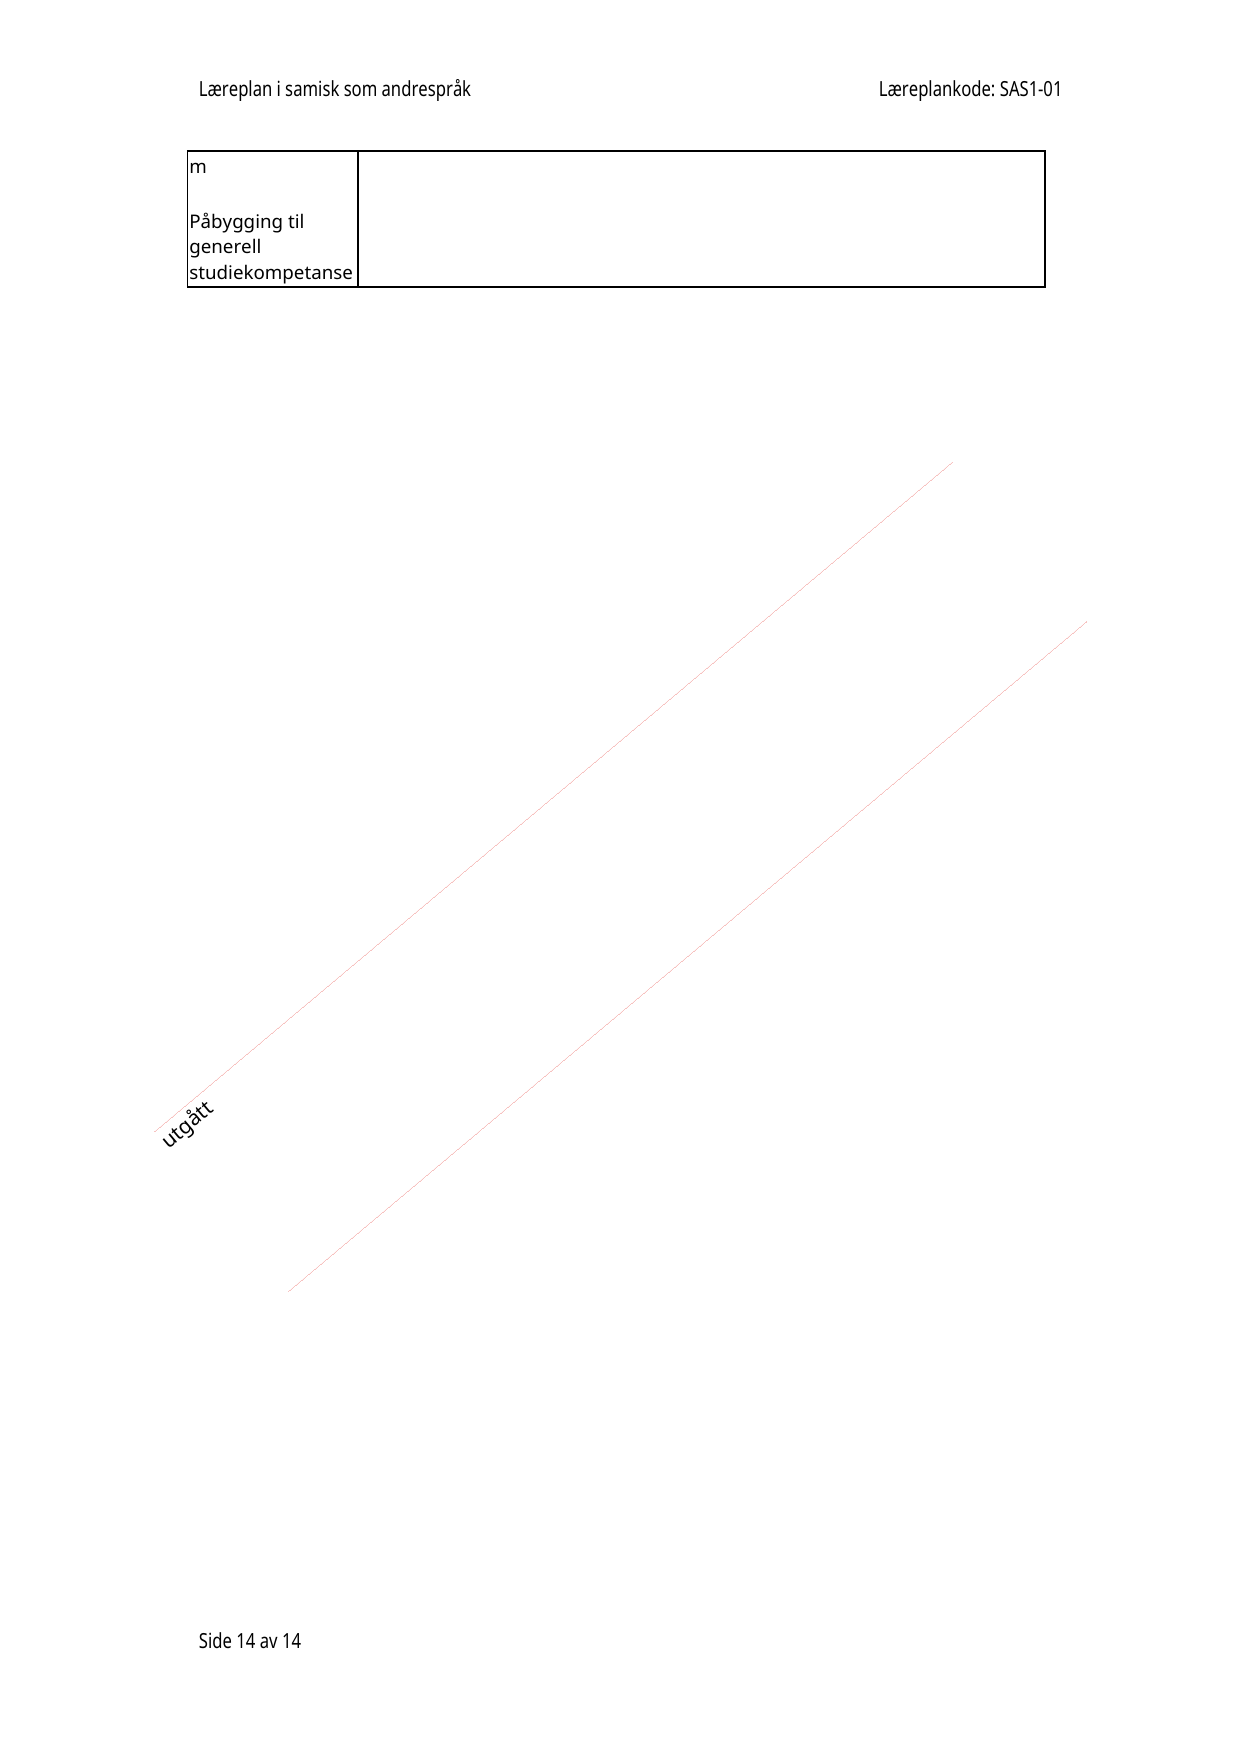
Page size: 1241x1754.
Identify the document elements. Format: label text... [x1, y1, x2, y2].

table_cell Privatister skal gå opp til skriftlig eksamen i samisk 2 eller samisk 3. Skriftlig eksamen blir utarbeidet og sensurert sentralt. I tillegg skal privatistene opp i muntlig eksamen i samisk. Muntlig eksamen blir utarbeidet og sensurert lokalt. Eksamen for samisk 2 omfatter nivå 1-10. Eksamen for samisk 3 på Vg3 omfatter nivå 1-7. [359, 152, 1044, 286]
